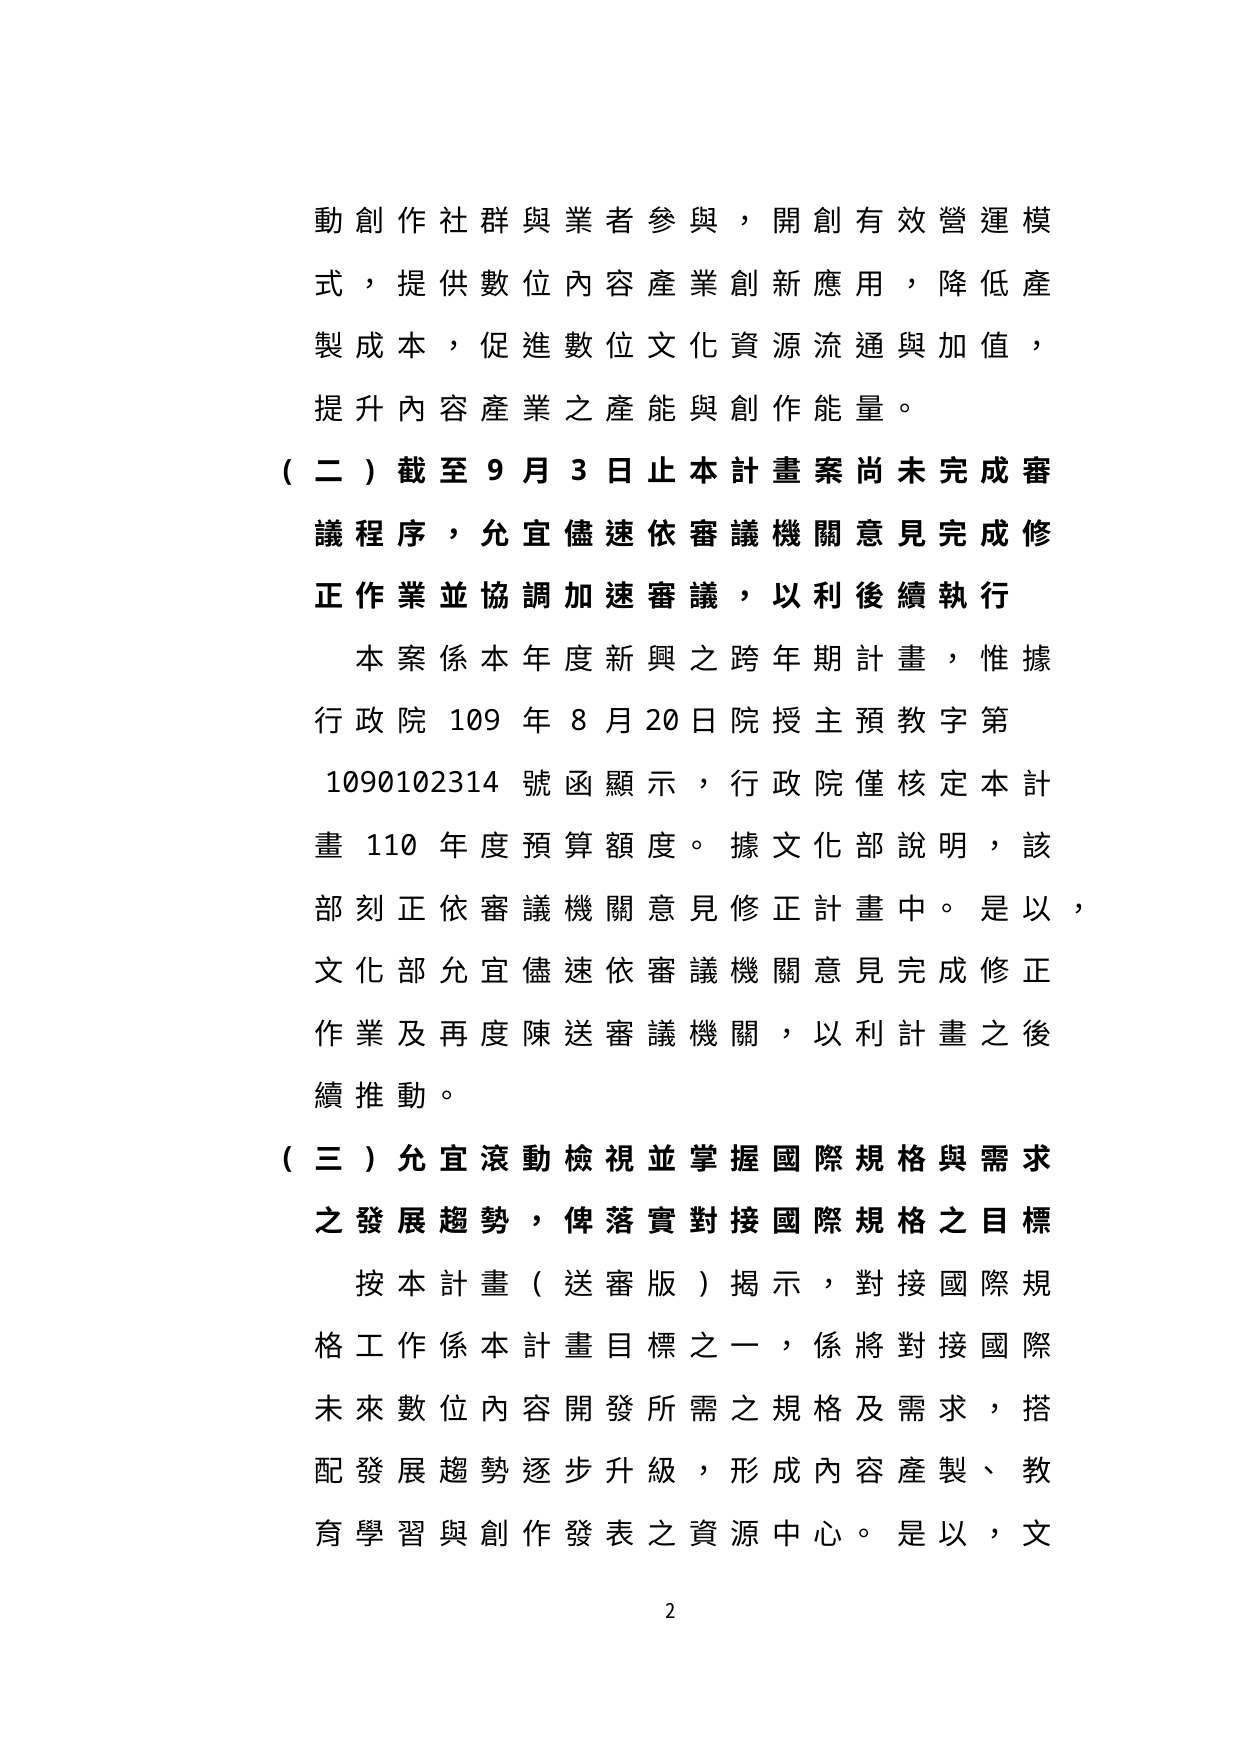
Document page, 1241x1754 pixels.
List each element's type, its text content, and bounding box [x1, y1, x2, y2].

text 按本計畫(送審版)揭示，對接國際規格工作係本計畫目標之一，係將對接國際未來數位內容開發所需之規格及需求，搭配發展趨勢逐步升級，形成內容產製、教育學習與創作發表之資源中心。是以，文 [271, 1240, 1058, 1552]
text 本計畫係以專案補助方式委託文策院推動文化資產高階數位素材產業創新應用，期加速文化科技資源投入內容產業加值與近用，結合「臺灣數位模型庫」數位內容，建構與營運「高階數位素材庫」，以及推動創作社群與業者參與，開創有效營運模式，提供數位內容產業創新應用，降低產製成本，促進數位文化資源流通與加值，提升內容產業之產能與創作能量。 [271, 177, 1058, 427]
text (三)允宜滾動檢視並掌握國際規格與需求之發展趨勢，俾落實對接國際規格之目標 [242, 1115, 1058, 1240]
text 本案係本年度新興之跨年期計畫，惟據行政院109年8月20日院授主預教字第1090102314號函顯示，行政院僅核定本計畫110年度預算額度。據文化部說明，該部刻正依審議機關意見修正計畫中。是以，文化部允宜儘速依審議機關意見完成修正作業及再度陳送審議機關，以利計畫之後續推動。 [271, 615, 1058, 1115]
text (二)截至9月3日止本計畫案尚未完成審議程序，允宜儘速依審議機關意見完成修正作業並協調加速審議，以利後續執行 [242, 427, 1058, 615]
